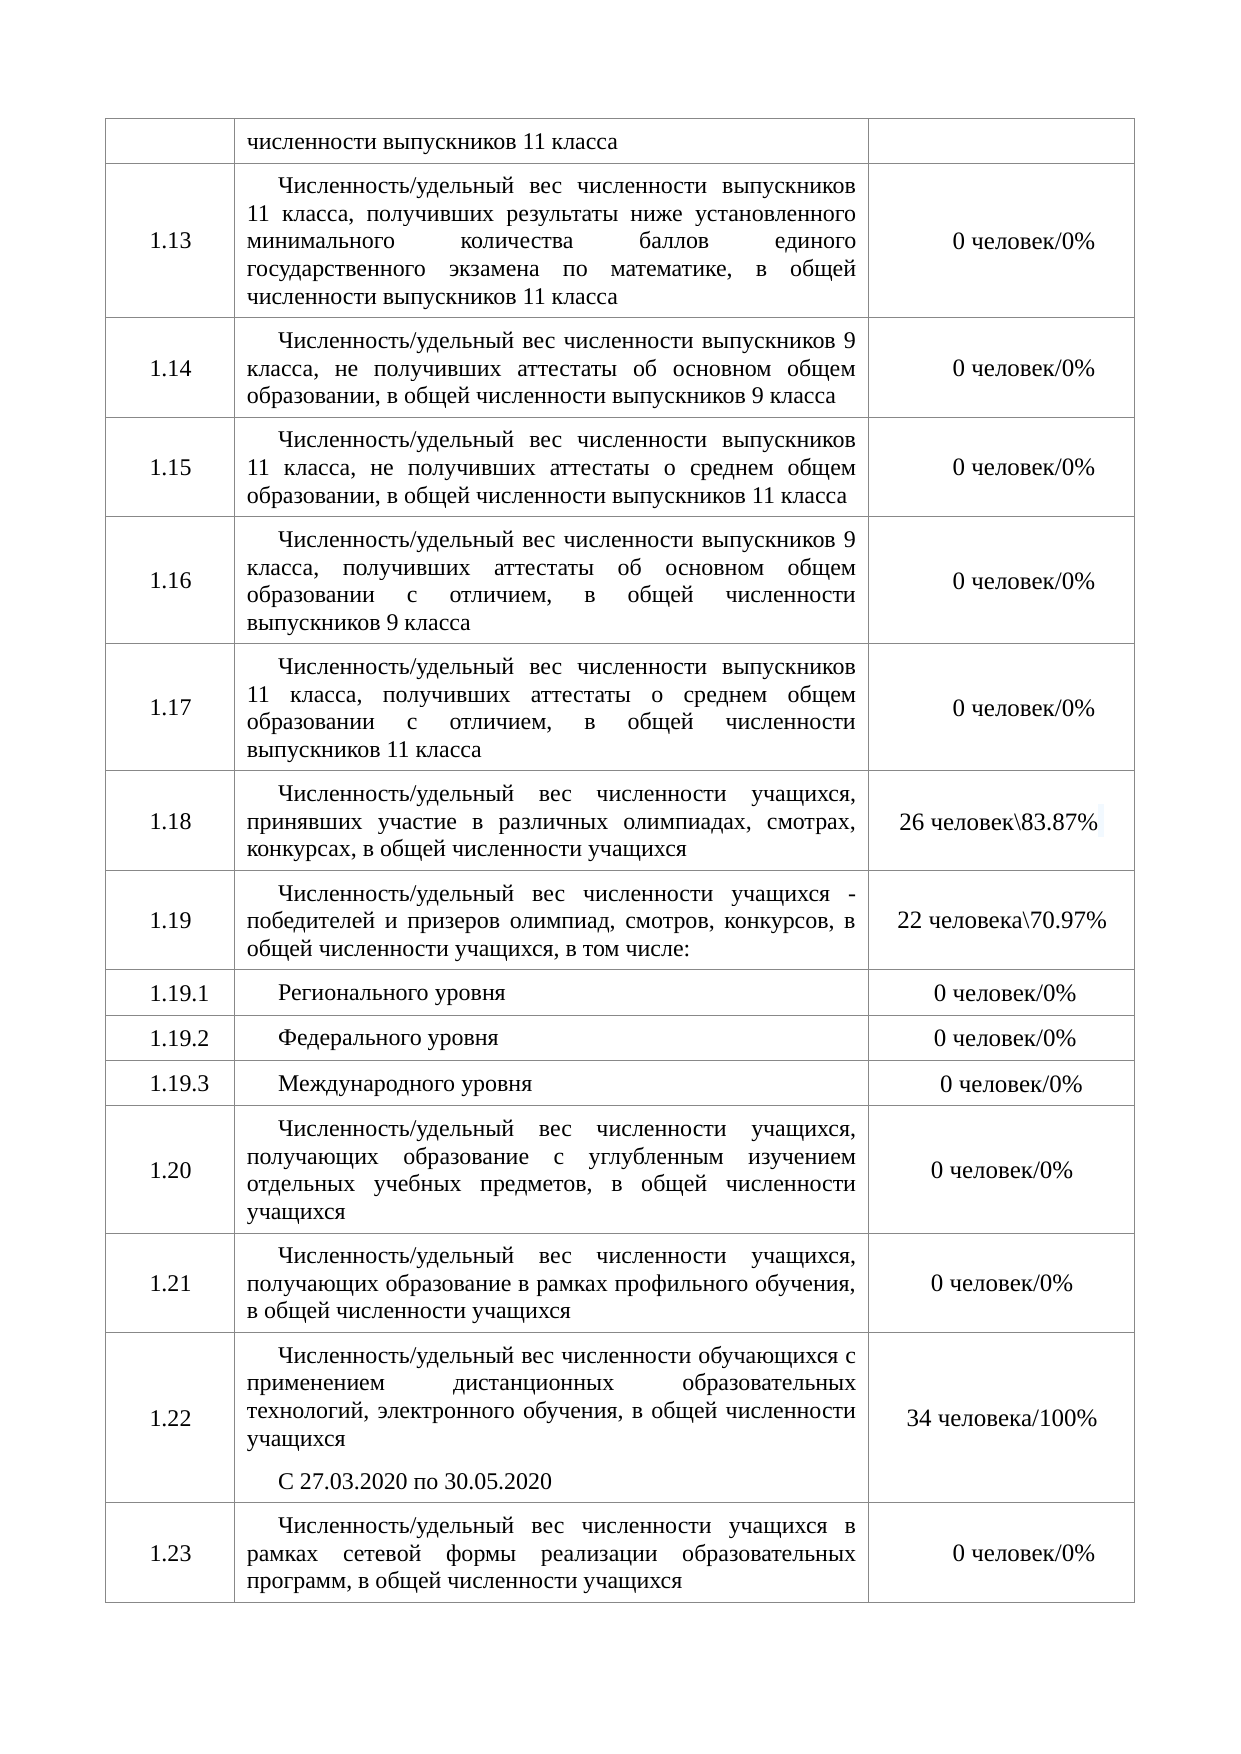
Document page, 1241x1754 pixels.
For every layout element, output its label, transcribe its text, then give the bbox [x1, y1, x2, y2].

table_cell Численность/удельный вес численности учащихся в рамках сетевой формы реализации образовательных программ, в общей численности учащихся [235, 1503, 868, 1602]
table_cell 0 человек/0% [869, 1016, 1134, 1060]
table_cell 1.22 [106, 1333, 234, 1502]
table_cell Регионального уровня [235, 970, 868, 1014]
table_cell Численность/удельный вес численности выпускников 11 класса, получивших аттестаты о среднем общем образовании с отличием, в общей численности выпускников 11 класса [235, 644, 868, 770]
table_cell 0 человек/0% [869, 1234, 1134, 1332]
table_cell Федерального уровня [235, 1016, 868, 1060]
table_cell 1.16 [106, 517, 234, 643]
table_cell Численность/удельный вес численности выпускников 9 класса, не получивших аттестаты об основном общем образовании, в общей численности выпускников 9 класса [235, 318, 868, 417]
table_cell [106, 119, 234, 162]
table_cell 0 человек/0% [869, 164, 1134, 317]
table_cell 0 человек/0% [869, 418, 1134, 516]
table_cell Численность/удельный вес численности учащихся, принявших участие в различных олимпиадах, смотрах, конкурсах, в общей численности учащихся [235, 771, 868, 870]
table_cell 1.17 [106, 644, 234, 770]
table_cell Численность/удельный вес численности учащихся, получающих образование в рамках профильного обучения, в общей численности учащихся [235, 1234, 868, 1332]
table_cell 1.19 [106, 871, 234, 969]
table_cell 1.18 [106, 771, 234, 870]
table_cell 1.20 [106, 1106, 234, 1232]
table_cell 22 человека\70.97% [869, 871, 1134, 969]
table_cell Численность/удельный вес численности учащихся - победителей и призеров олимпиад, смотров, конкурсов, в общей численности учащихся, в том числе: [235, 871, 868, 969]
table_cell Численность/удельный вес численности обучающихся с применением дистанционных образовательных технологий, электронного обучения, в общей численности учащихся С 27.03.2020 по 30.05.2020 [235, 1333, 868, 1502]
table_cell 0 человек/0% [869, 1106, 1134, 1232]
table_cell 1.21 [106, 1234, 234, 1332]
table_cell Численность/удельный вес численности выпускников 9 класса, получивших аттестаты об основном общем образовании с отличием, в общей численности выпускников 9 класса [235, 517, 868, 643]
table_cell 26 человек\83.87% [869, 771, 1134, 870]
table_cell 1.23 [106, 1503, 234, 1602]
table_cell 1.13 [106, 164, 234, 317]
table_cell Международного уровня [235, 1061, 868, 1105]
table_cell 1.19.3 [106, 1061, 234, 1105]
table_cell Численность/удельный вес численности выпускников 11 класса, получивших результаты ниже установленного минимального количества баллов единого государственного экзамена по математике, в общей численности выпускников 11 класса [235, 164, 868, 317]
table_cell 0 человек/0% [869, 1503, 1134, 1602]
table_cell численности выпускников 11 класса [235, 119, 868, 162]
table_cell Численность/удельный вес численности выпускников 11 класса, не получивших аттестаты о среднем общем образовании, в общей численности выпускников 11 класса [235, 418, 868, 516]
table_cell 0 человек/0% [869, 517, 1134, 643]
table_cell [869, 119, 1134, 162]
table_cell 1.19.2 [106, 1016, 234, 1060]
table_cell 1.15 [106, 418, 234, 516]
table_cell Численность/удельный вес численности учащихся, получающих образование с углубленным изучением отдельных учебных предметов, в общей численности учащихся [235, 1106, 868, 1232]
table_cell 0 человек/0% [869, 644, 1134, 770]
table_cell 0 человек/0% [869, 1061, 1134, 1105]
table_cell 34 человека/100% [869, 1333, 1134, 1502]
table_cell 0 человек/0% [869, 970, 1134, 1014]
table_cell 1.19.1 [106, 970, 234, 1014]
table_cell 0 человек/0% [869, 318, 1134, 417]
table_cell 1.14 [106, 318, 234, 417]
